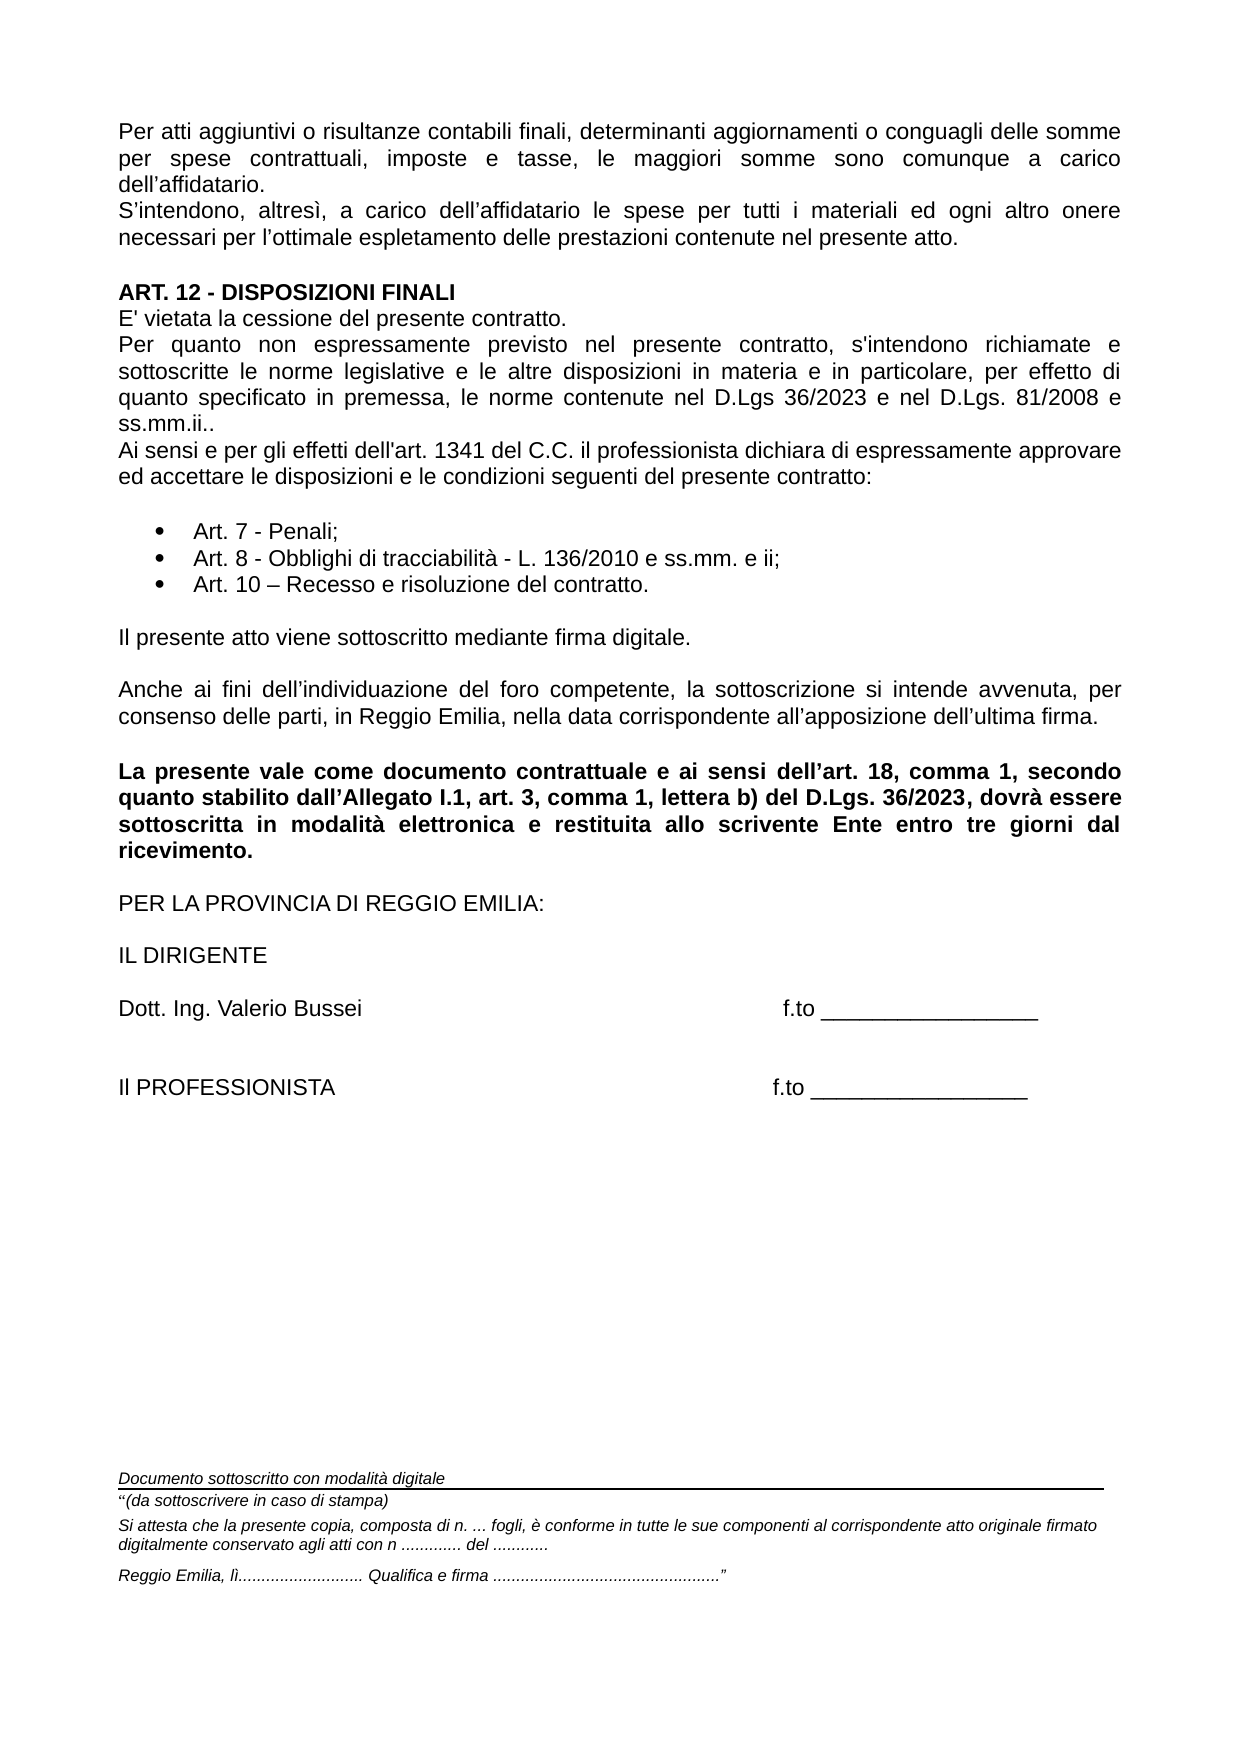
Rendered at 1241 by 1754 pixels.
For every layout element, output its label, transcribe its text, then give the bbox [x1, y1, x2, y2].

text “(da sottoscrivere in caso di stampa) [118, 1490, 1104, 1509]
list Art. 8 - Obblighi di tracciabilità - L. 136/2010 e ss.mm. e ii; [156, 544, 1122, 571]
text Documento sottoscritto con modalità digitale [118, 1469, 1122, 1488]
text Per quanto non espressamente previsto nel presente contratto, s'intendono richiamate e sottoscritte le norme legislative e le altre disposizioni in materia e in particolare, per effetto di quanto specificato in premessa, le norme contenute nel D.Lgs 36/2023 e nel D.Lgs. 81/2008 e ss.mm.ii.. [118, 331, 1122, 437]
text Si attesta che la presente copia, composta di n. ... fogli, è conforme in tutte le sue componenti al corrispondente atto originale firmato digitalmente conservato agli atti con n ............. del ............ [118, 1513, 1104, 1554]
text IL DIRIGENTE [118, 942, 1122, 969]
text La presente vale come documento contrattuale e ai sensi dell’art. 18, comma 1, secondo quanto stabilito dall’Allegato I.1, art. 3, comma 1, lettera b) del D.Lgs. 36/2023, dovrà essere sottoscritta in modalità elettronica e restituita allo scrivente Ente entro tre giorni dal ricevimento. [118, 758, 1122, 863]
text Dott. Ing. Valerio Bussei f.to _________________ [118, 995, 1122, 1021]
text PER LA PROVINCIA DI REGGIO EMILIA: [118, 889, 1122, 916]
text E' vietata la cessione del presente contratto. [118, 305, 1122, 331]
text Ai sensi e per gli effetti dell'art. 1341 del C.C. il professionista dichiara di espressamente approvare ed accettare le disposizioni e le condizioni seguenti del presente contratto: [118, 437, 1122, 489]
text Per atti aggiuntivi o risultanze contabili finali, determinanti aggiornamenti o conguagli delle somme per spese contrattuali, imposte e tasse, le maggiori somme sono comunque a carico dell’affidatario. [118, 118, 1122, 197]
text S’intendono, altresì, a carico dell’affidatario le spese per tutti i materiali ed ogni altro onere necessari per l’ottimale espletamento delle prestazioni contenute nel presente atto. [118, 197, 1122, 250]
text Il presente atto viene sottoscritto mediante firma digitale. [118, 624, 1122, 650]
text Anche ai fini dell’individuazione del foro competente, la sottoscrizione si intende avvenuta, per consenso delle parti, in Reggio Emilia, nella data corrispondente all’apposizione dell’ultima firma. [118, 676, 1122, 729]
text Il PROFESSIONISTA f.to _________________ [118, 1074, 1104, 1100]
text ART. 12 - DISPOSIZIONI FINALI [118, 279, 1122, 305]
list Art. 7 - Penali; [156, 518, 1122, 544]
text Reggio Emilia, lì........................... Qualifica e firma .................................................” [118, 1563, 1104, 1585]
list Art. 10 – Recesso e risoluzione del contratto. [156, 571, 1122, 597]
